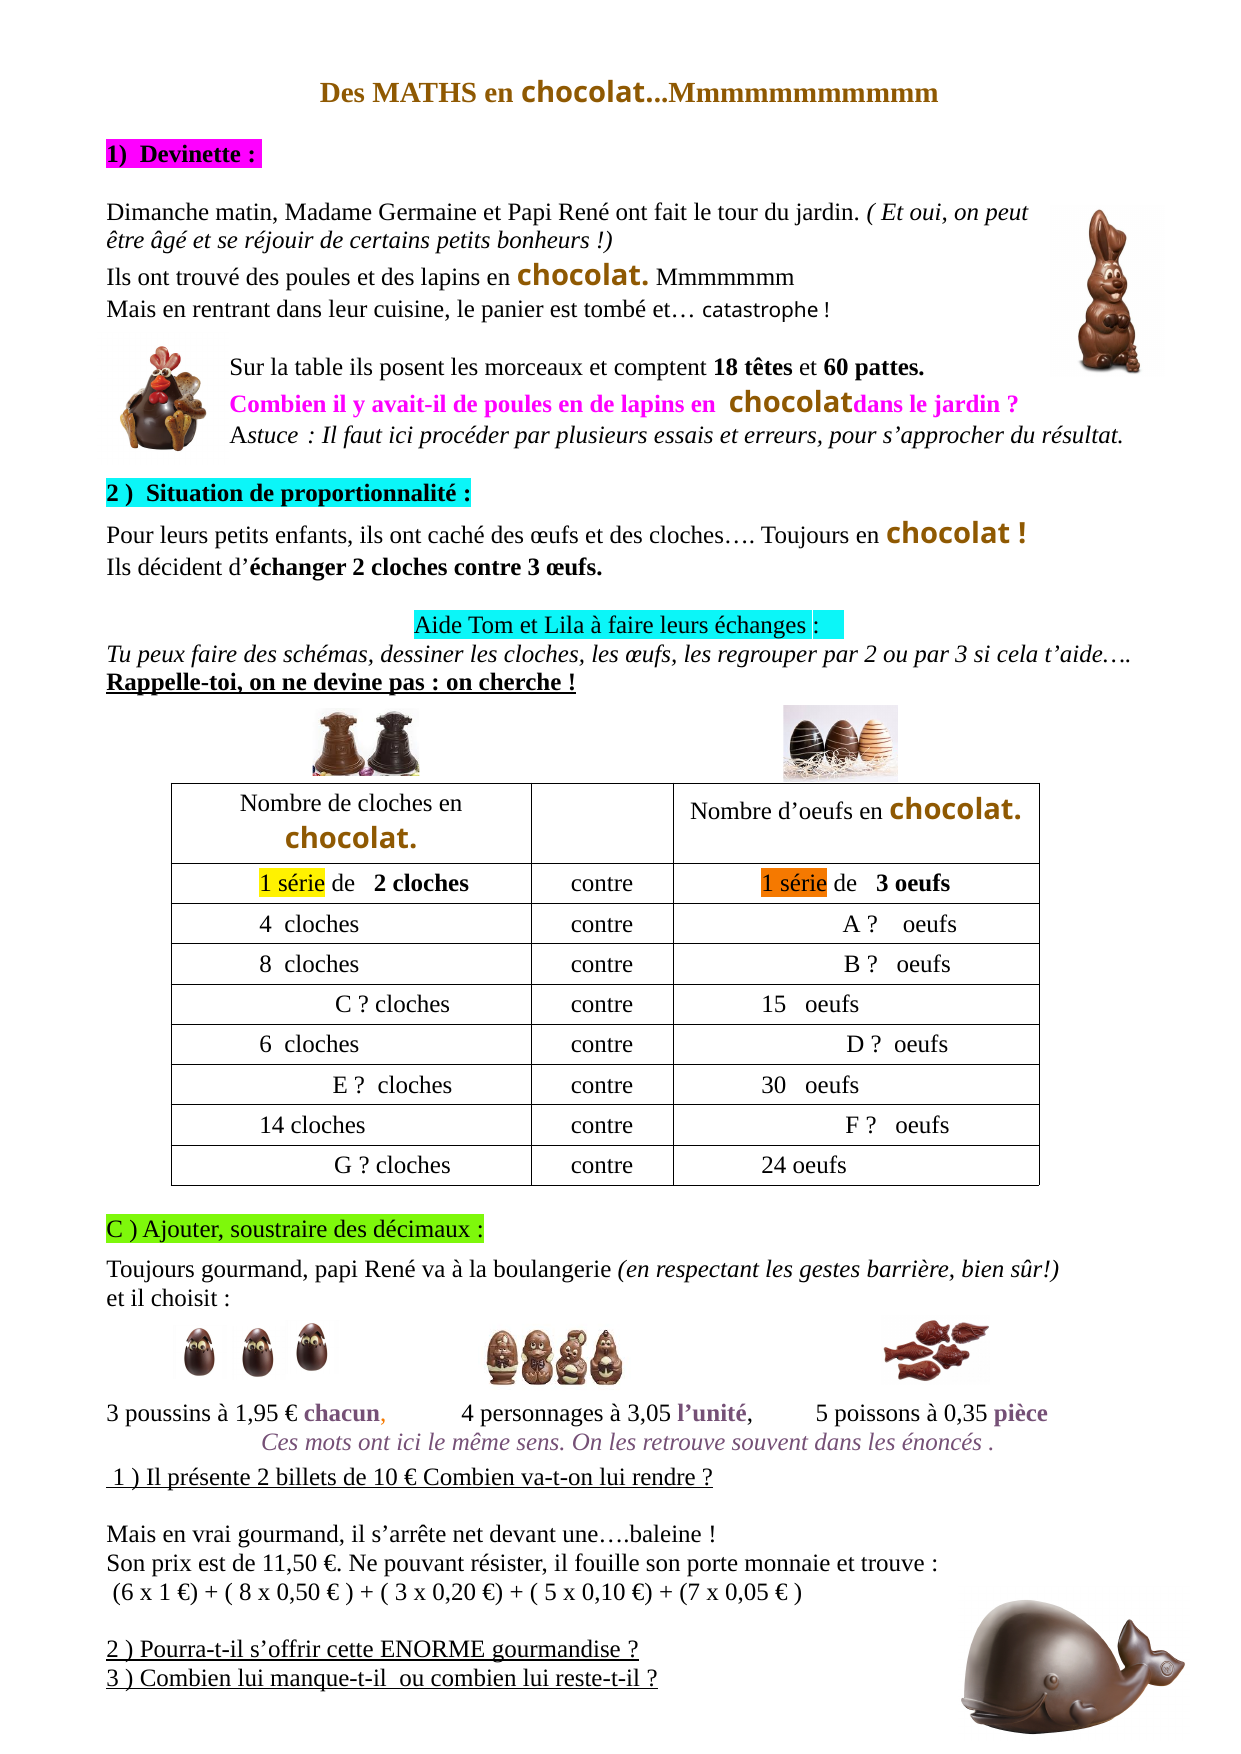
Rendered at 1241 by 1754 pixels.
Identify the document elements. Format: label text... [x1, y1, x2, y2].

table_cell contre [532, 985, 673, 1024]
text Astuce : Il faut ici procéder par plusieurs essais et erreurs, pour s’approcher du résultat. [229, 421, 1152, 449]
text C ) Ajouter, soustraire des décimaux : [106, 1214, 1152, 1243]
text Ils ont trouvé des poules et des lapins en chocolat. Mmmmmmm [106, 254, 1050, 294]
text Des MATHS en chocolat...Mmmmmmmmmmm [106, 71, 1152, 111]
text Combien il y avait-il de poules en de lapins en chocolatdans le jardin ? [229, 381, 1152, 421]
text Ces mots ont ici le même sens. On les retrouve souvent dans les énoncés . [106, 1427, 1152, 1456]
text Dimanche matin, Madame Germaine et Papi René ont fait le tour du jardin. ( Et oui, on peut être âgé et se réjouir de certains petits bonheurs !) [106, 197, 1152, 254]
table_cell contre [532, 944, 673, 983]
table_cell A ? oeufs [674, 904, 1039, 943]
picture [97, 332, 229, 465]
text Pour leurs petits enfants, ils ont caché des œufs et des cloches…. Toujours en chocolat ! [106, 513, 1152, 552]
table_cell 30 oeufs [674, 1065, 1039, 1104]
text Mais en rentrant dans leur cuisine, le panier est tombé et… catastrophe ! [106, 294, 1050, 323]
picture [312, 708, 420, 776]
table_cell D ? oeufs [674, 1025, 1039, 1064]
table_cell 15 oeufs [674, 985, 1039, 1024]
text Toujours gourmand, papi René va à la boulangerie (en respectant les gestes barrière, bien sûr!) [106, 1254, 1152, 1283]
text (6 x 1 €) + ( 8 x 0,50 € ) + ( 3 x 0,20 €) + ( 5 x 0,10 €) + (7 x 0,05 € ) [106, 1577, 1152, 1605]
text Son prix est de 11,50 €. Ne pouvant résister, il fouille son porte monnaie et trouve : [106, 1548, 1152, 1577]
text Ils décident d’échanger 2 cloches contre 3 œufs. [106, 552, 1152, 581]
text Mais en vrai gourmand, il s’arrête net devant une….baleine ! [106, 1519, 1152, 1548]
table_cell E ? cloches [172, 1065, 531, 1104]
table_cell 1 série de 3 oeufs [674, 864, 1039, 903]
picture [1050, 205, 1165, 377]
table_cell contre [532, 1146, 673, 1185]
picture [478, 1317, 631, 1393]
text 2 ) Pourra-t-il s’offrir cette ENORME gourmandise ? [106, 1634, 957, 1663]
picture [957, 1586, 1190, 1741]
table_header Nombre d’oeufs en chocolat. [674, 784, 1039, 862]
table_cell 4 cloches [172, 904, 531, 943]
table_cell contre [532, 904, 673, 943]
table_cell G ? cloches [172, 1146, 531, 1185]
picture [173, 1325, 227, 1379]
text Tu peux faire des schémas, dessiner les cloches, les œufs, les regrouper par 2 ou par 3 si cela t’aide…. Rappelle-toi, on ne devine pas : on cherche ! [106, 639, 1152, 696]
table_cell F ? oeufs [674, 1105, 1039, 1145]
text Aide Tom et Lila à faire leurs échanges : [106, 610, 1152, 639]
table_header Nombre de cloches en chocolat. [172, 784, 531, 862]
table_cell contre [532, 1065, 673, 1104]
table_cell 6 cloches [172, 1025, 531, 1064]
picture [881, 1315, 991, 1385]
table_cell 14 cloches [172, 1105, 531, 1145]
table_cell contre [532, 864, 673, 903]
picture [231, 1320, 340, 1380]
table_header [532, 784, 673, 862]
text 3 ) Combien lui manque-t-il ou combien lui reste-t-il ? [106, 1663, 957, 1692]
text 1 ) Il présente 2 billets de 10 € Combien va-t-on lui rendre ? [106, 1462, 1152, 1490]
table_cell 8 cloches [172, 944, 531, 983]
table_cell C ? cloches [172, 985, 531, 1024]
text et il choisit : [106, 1283, 1152, 1312]
picture [783, 705, 898, 782]
text Sur la table ils posent les morceaux et comptent 18 têtes et 60 pattes. [229, 352, 1152, 381]
text 3 poussins à 1,95 € chacun, 4 personnages à 3,05 l’unité, 5 poissons à 0,35 pièce [106, 1398, 1152, 1427]
table_cell 24 oeufs [674, 1146, 1039, 1185]
table_cell 1 série de 2 cloches [172, 864, 531, 903]
table_cell contre [532, 1105, 673, 1145]
text 2 ) Situation de proportionnalité : [106, 478, 1152, 507]
table_cell B ? oeufs [674, 944, 1039, 983]
table_cell contre [532, 1025, 673, 1064]
text 1) Devinette : [106, 139, 1152, 168]
